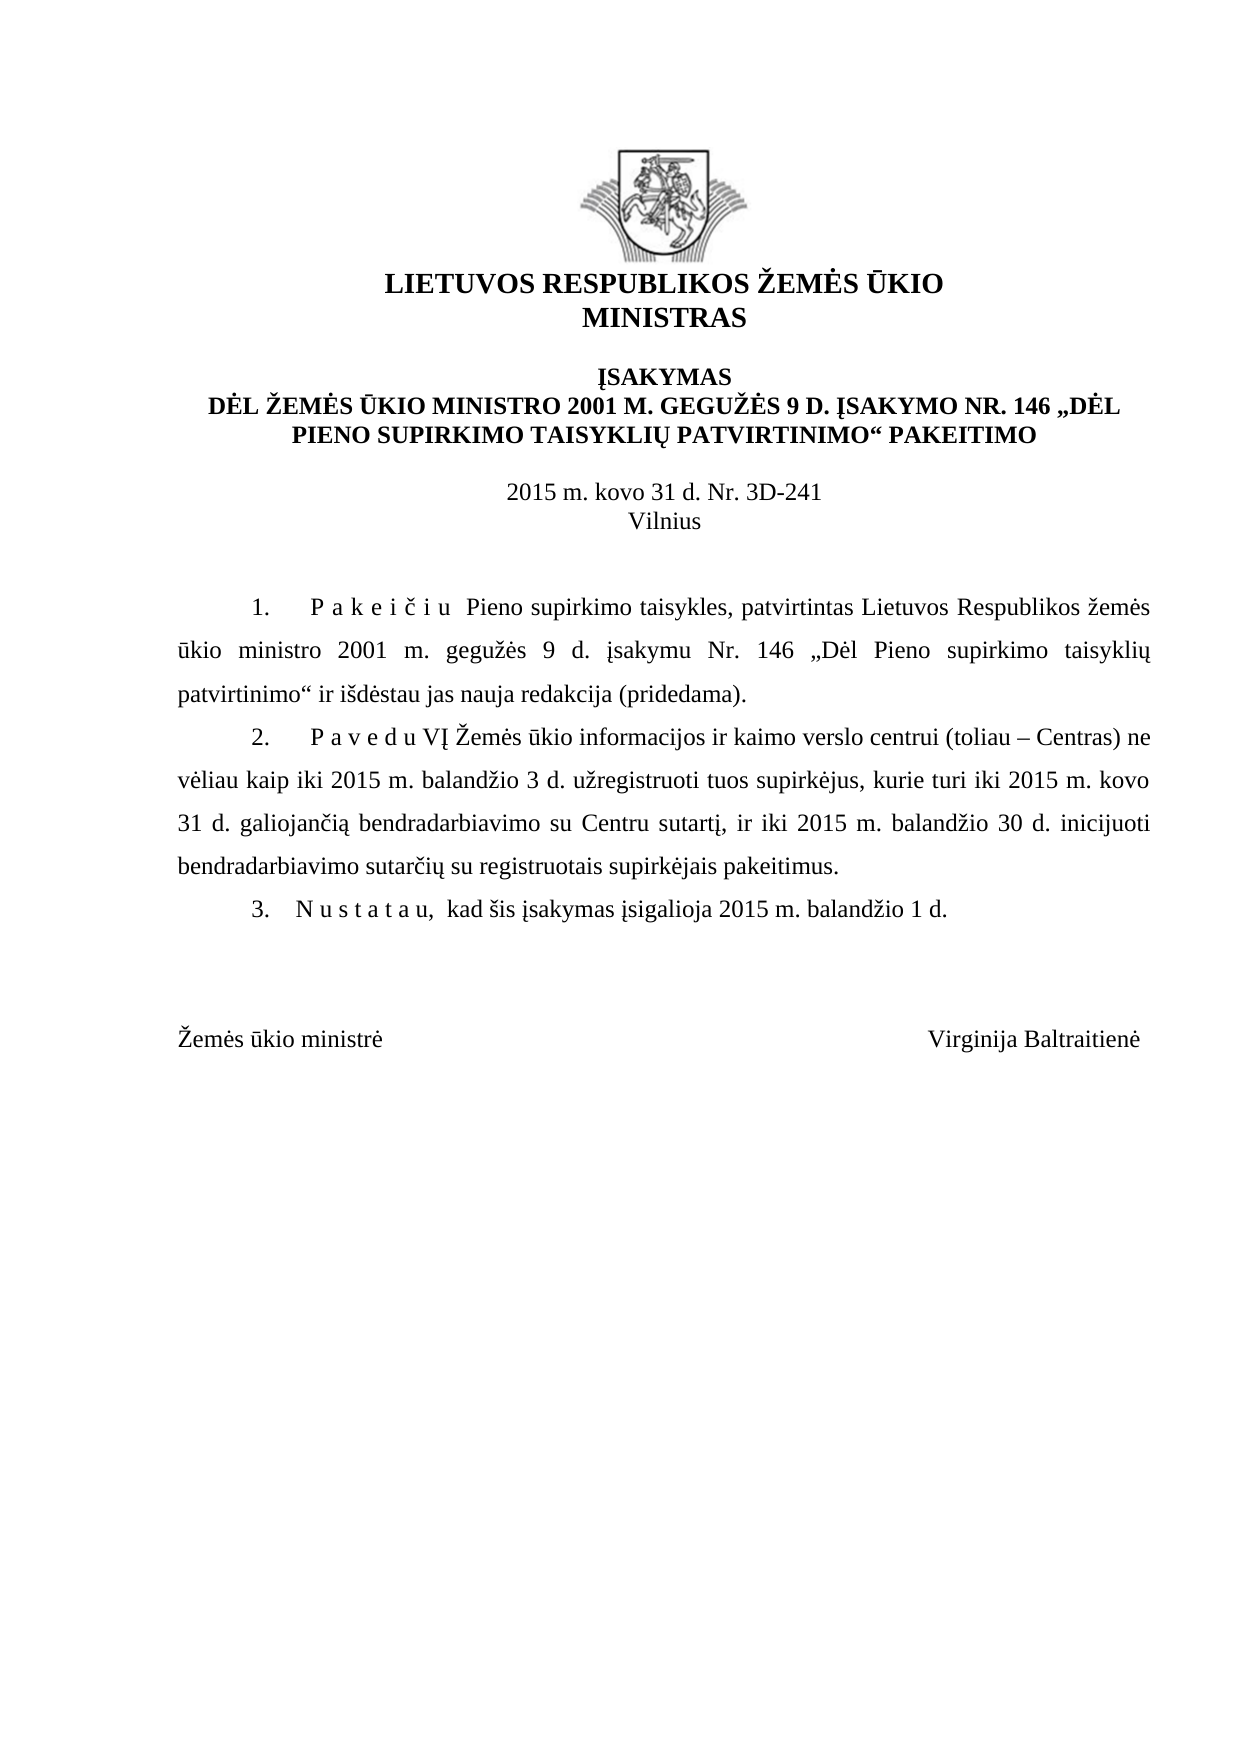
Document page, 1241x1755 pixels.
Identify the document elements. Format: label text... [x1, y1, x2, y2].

text Vilnius [177, 506, 1152, 535]
text DĖL ŽEMĖS ŪKIO MINISTRO 2001 M. GEGUŽĖS 9 D. ĮSAKYMO NR. 146 „DĖL PIENO SUPIRKIMO TAISYKLIŲ PATVIRTINIMO“ PAKEITIMO [177, 391, 1152, 449]
text 1. P a k e i č i u Pieno supirkimo taisykles, patvirtintas Lietuvos Respublikos žemės ūkio ministro 2001 m. gegužės 9 d. įsakymu Nr. 146 „Dėl Pieno supirkimo taisyklių patvirtinimo“ ir išdėstau jas nauja redakcija (pridedama). [177, 592, 1152, 707]
text 3. N u s t a t a u, kad šis įsakymas įsigalioja 2015 m. balandžio 1 d. [251, 894, 1152, 923]
text 2. P a v e d u VĮ Žemės ūkio informacijos ir kaimo verslo centrui (toliau – Centras) ne vėliau kaip iki 2015 m. balandžio 3 d. užregistruoti tuos supirkėjus, kurie turi iki 2015 m. kovo 31 d. galiojančią bendradarbiavimo su Centru sutartį, ir iki 2015 m. balandžio 30 d. inicijuoti bendradarbiavimo sutarčių su registruotais supirkėjais pakeitimus. [177, 722, 1152, 880]
text LIETUVOS RESPUBLIKOS ŽEMĖS ŪKIO [177, 267, 1152, 300]
text Žemės ūkio ministrė Virginija Baltraitienė [177, 1024, 1152, 1052]
text ĮSAKYMAS [177, 362, 1152, 391]
text MINISTRAS [177, 300, 1152, 334]
text 2015 m. kovo 31 d. Nr. 3D-241 [177, 477, 1152, 506]
